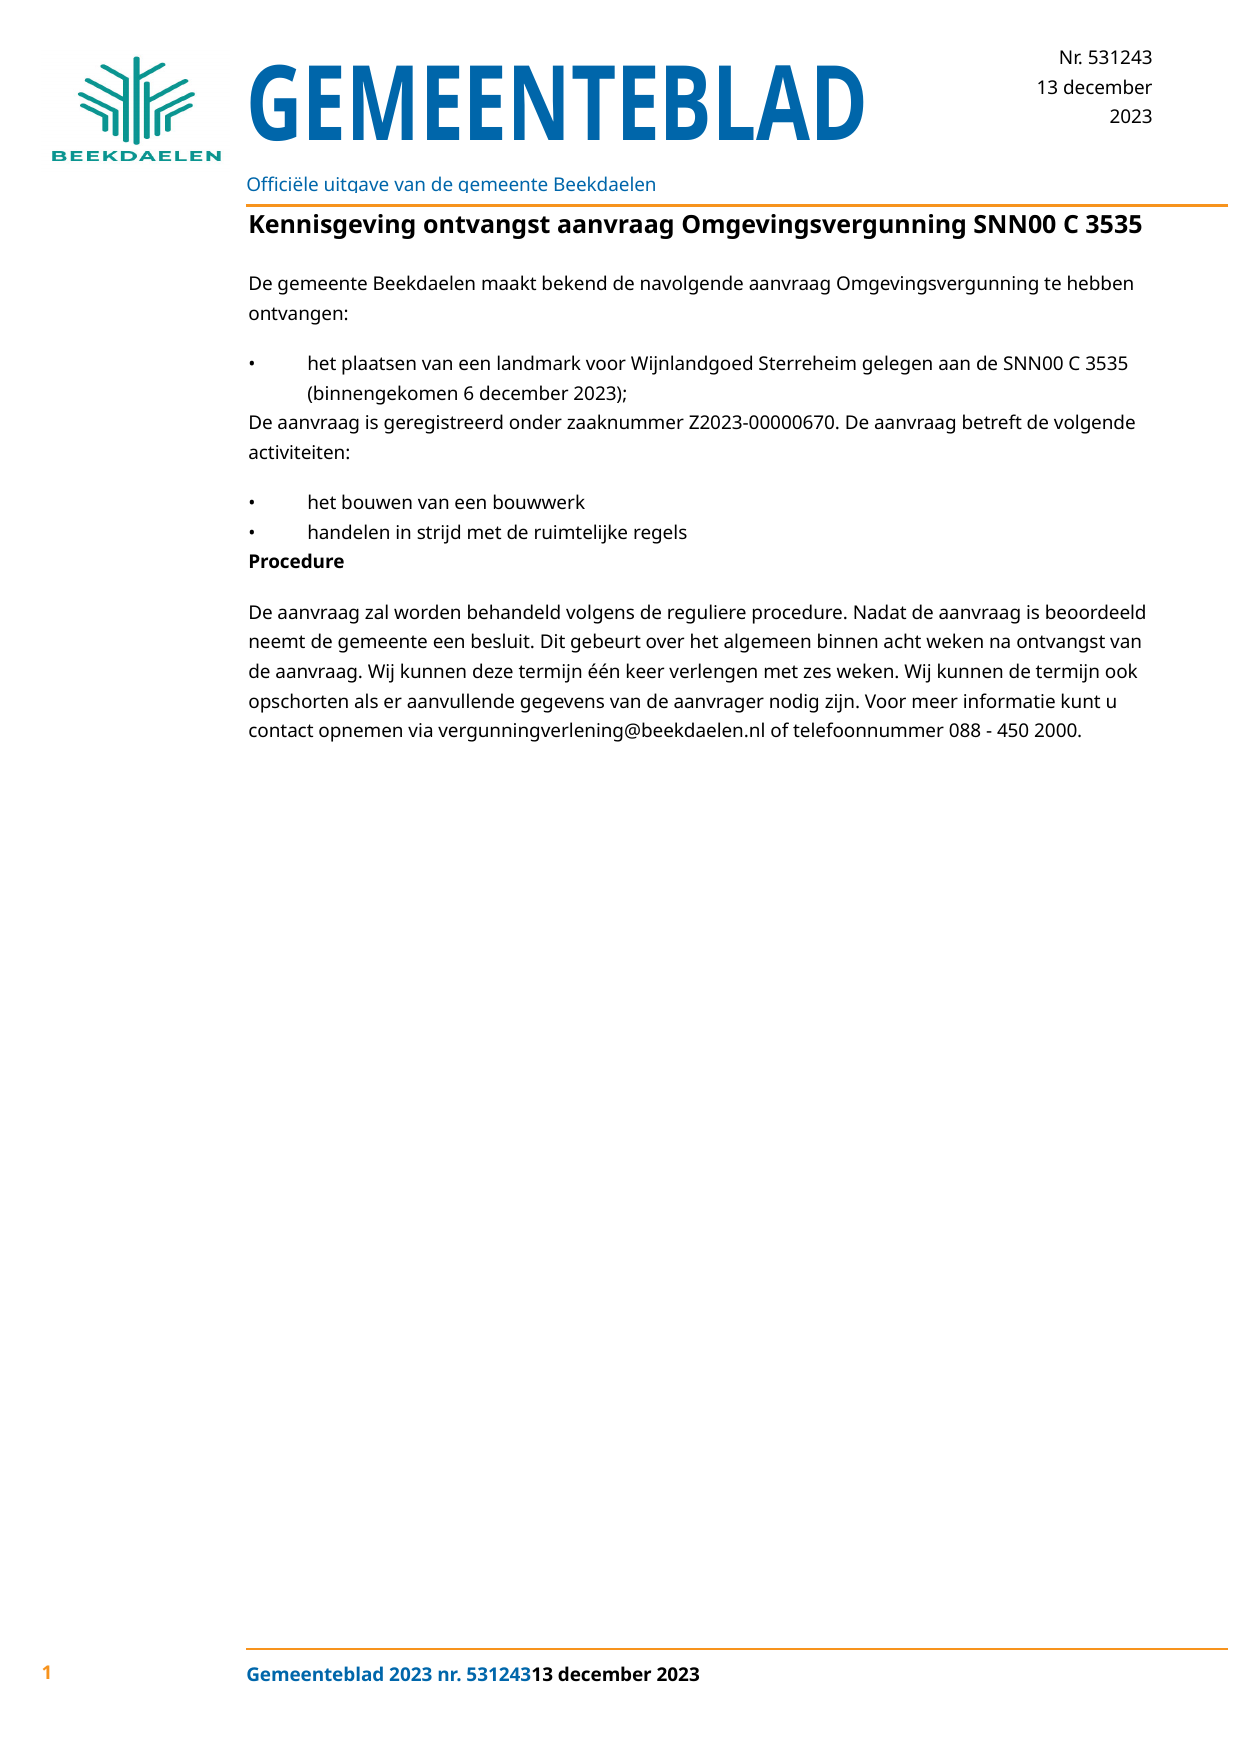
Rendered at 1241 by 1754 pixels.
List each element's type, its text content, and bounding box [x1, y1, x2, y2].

text De aanvraag is geregistreerd onder zaaknummer Z2023-00000670. De aanvraag betreft de volgende activiteiten: [248, 409, 1152, 465]
text De aanvraag zal worden behandeld volgens de reguliere procedure. Nadat de aanvraag is beoordeeld neemt de gemeente een besluit. Dit gebeurt over het algemeen binnen acht weken na ontvangst van de aanvraag. Wij kunnen deze termijn één keer verlengen met zes weken. Wij kunnen de termijn ook opschorten als er aanvullende gegevens van de aanvrager nodig zijn. Voor meer informatie kunt u contact opnemen via vergunningverlening@beekdaelen.nl of telefoonnummer 088 - 450 2000. [248, 599, 1152, 743]
list het plaatsen van een landmark voor Wijnlandgoed Sterreheim gelegen aan de SNN00 C 3535 (binnengekomen 6 december 2023); [248, 350, 1152, 406]
text Kennisgeving ontvangst aanvraag Omgevingsvergunning SNN00 C 3535 [248, 207, 1152, 241]
text De gemeente Beekdaelen maakt bekend de navolgende aanvraag Omgevingsvergunning te hebben ontvangen: [248, 270, 1152, 326]
text Procedure [248, 549, 1152, 574]
list handelen in strijd met de ruimtelijke regels [248, 519, 1152, 545]
picture [41, 47, 231, 172]
list het bouwen van een bouwwerk [248, 489, 1152, 515]
